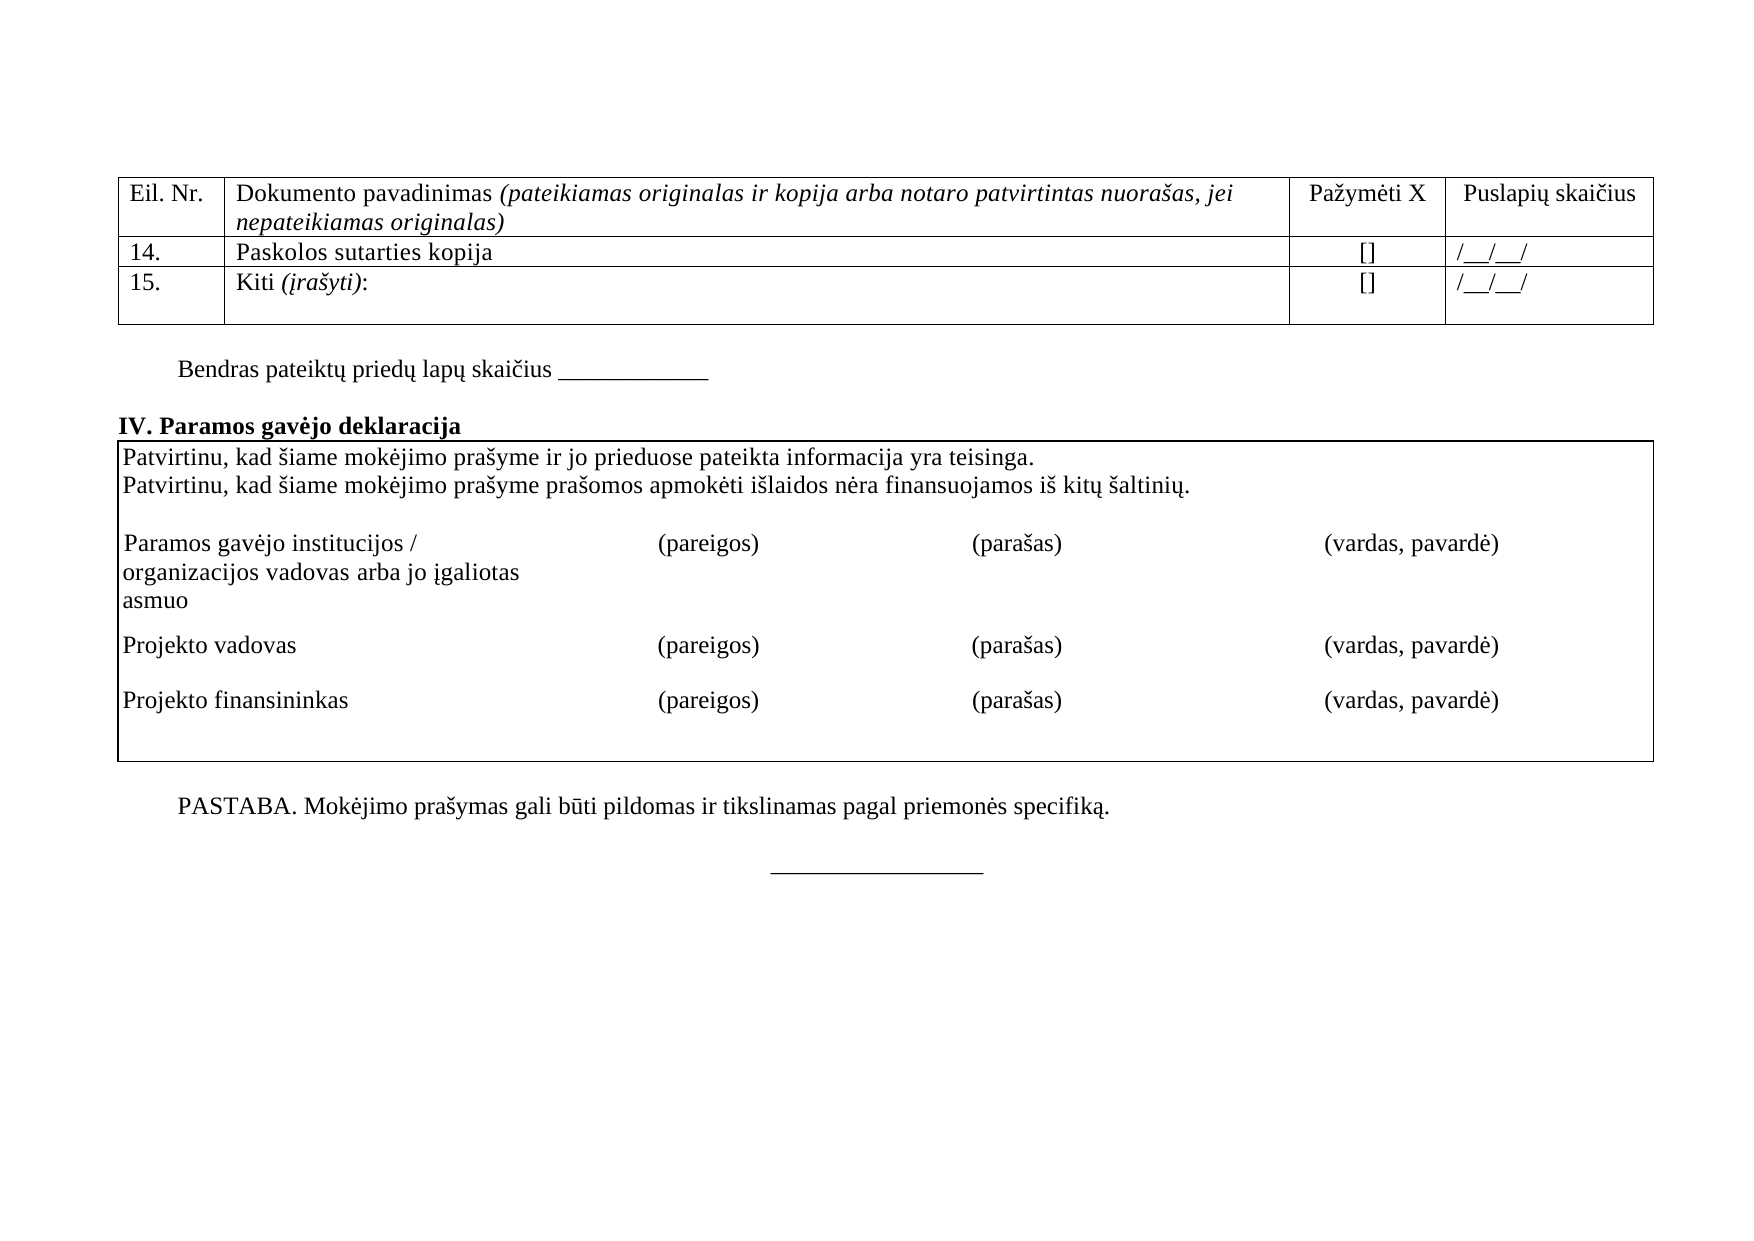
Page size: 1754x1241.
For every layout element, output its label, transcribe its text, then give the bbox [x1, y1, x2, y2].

table_cell 15. [119, 267, 224, 324]
table_cell (parašas) [864, 528, 1170, 630]
text Bendras pateiktų priedų lapų skaičius ____________ [118, 354, 1635, 383]
table_cell (vardas, pavardė) [1170, 630, 1653, 685]
text _________________ [118, 848, 1635, 877]
table_cell (pareigos) [553, 528, 864, 630]
table_cell (vardas, pavardė) [1170, 685, 1653, 761]
table_cell (parašas) [864, 630, 1170, 685]
table_cell Paskolos sutarties kopija [225, 237, 1289, 266]
table_cell /__/__/ [1446, 267, 1653, 324]
text PASTABA. Mokėjimo prašymas gali būti pildomas ir tikslinamas pagal priemonės specifiką. [118, 791, 1635, 820]
table_cell Paramos gavėjo institucijos / organizacijos vadovas arba jo įgaliotas asmuo [119, 528, 553, 630]
table_cell Kiti (įrašyti): [225, 267, 1289, 324]
text IV. Paramos gavėjo deklaracija [118, 411, 1635, 440]
table_cell (pareigos) [553, 630, 864, 685]
table_header Dokumento pavadinimas (pateikiamas originalas ir kopija arba notaro patvirtintas nuorašas, jei nepateikiamas originalas) [225, 178, 1289, 236]
table_cell Projekto finansininkas [119, 685, 553, 761]
table_cell Projekto vadovas [119, 630, 553, 685]
table_cell (parašas) [864, 685, 1170, 761]
table_header Pažymėti X [1290, 178, 1445, 236]
table_cell /__/__/ [1446, 237, 1653, 266]
table_cell 14. [119, 237, 224, 266]
table_cell (vardas, pavardė) [1170, 528, 1653, 630]
table_header Puslapių skaičius [1446, 178, 1653, 236]
table_header Eil. Nr. [119, 178, 224, 236]
table_cell [][] [1290, 267, 1445, 324]
table_cell [][] [1290, 237, 1445, 266]
table_cell (pareigos) [553, 685, 864, 761]
